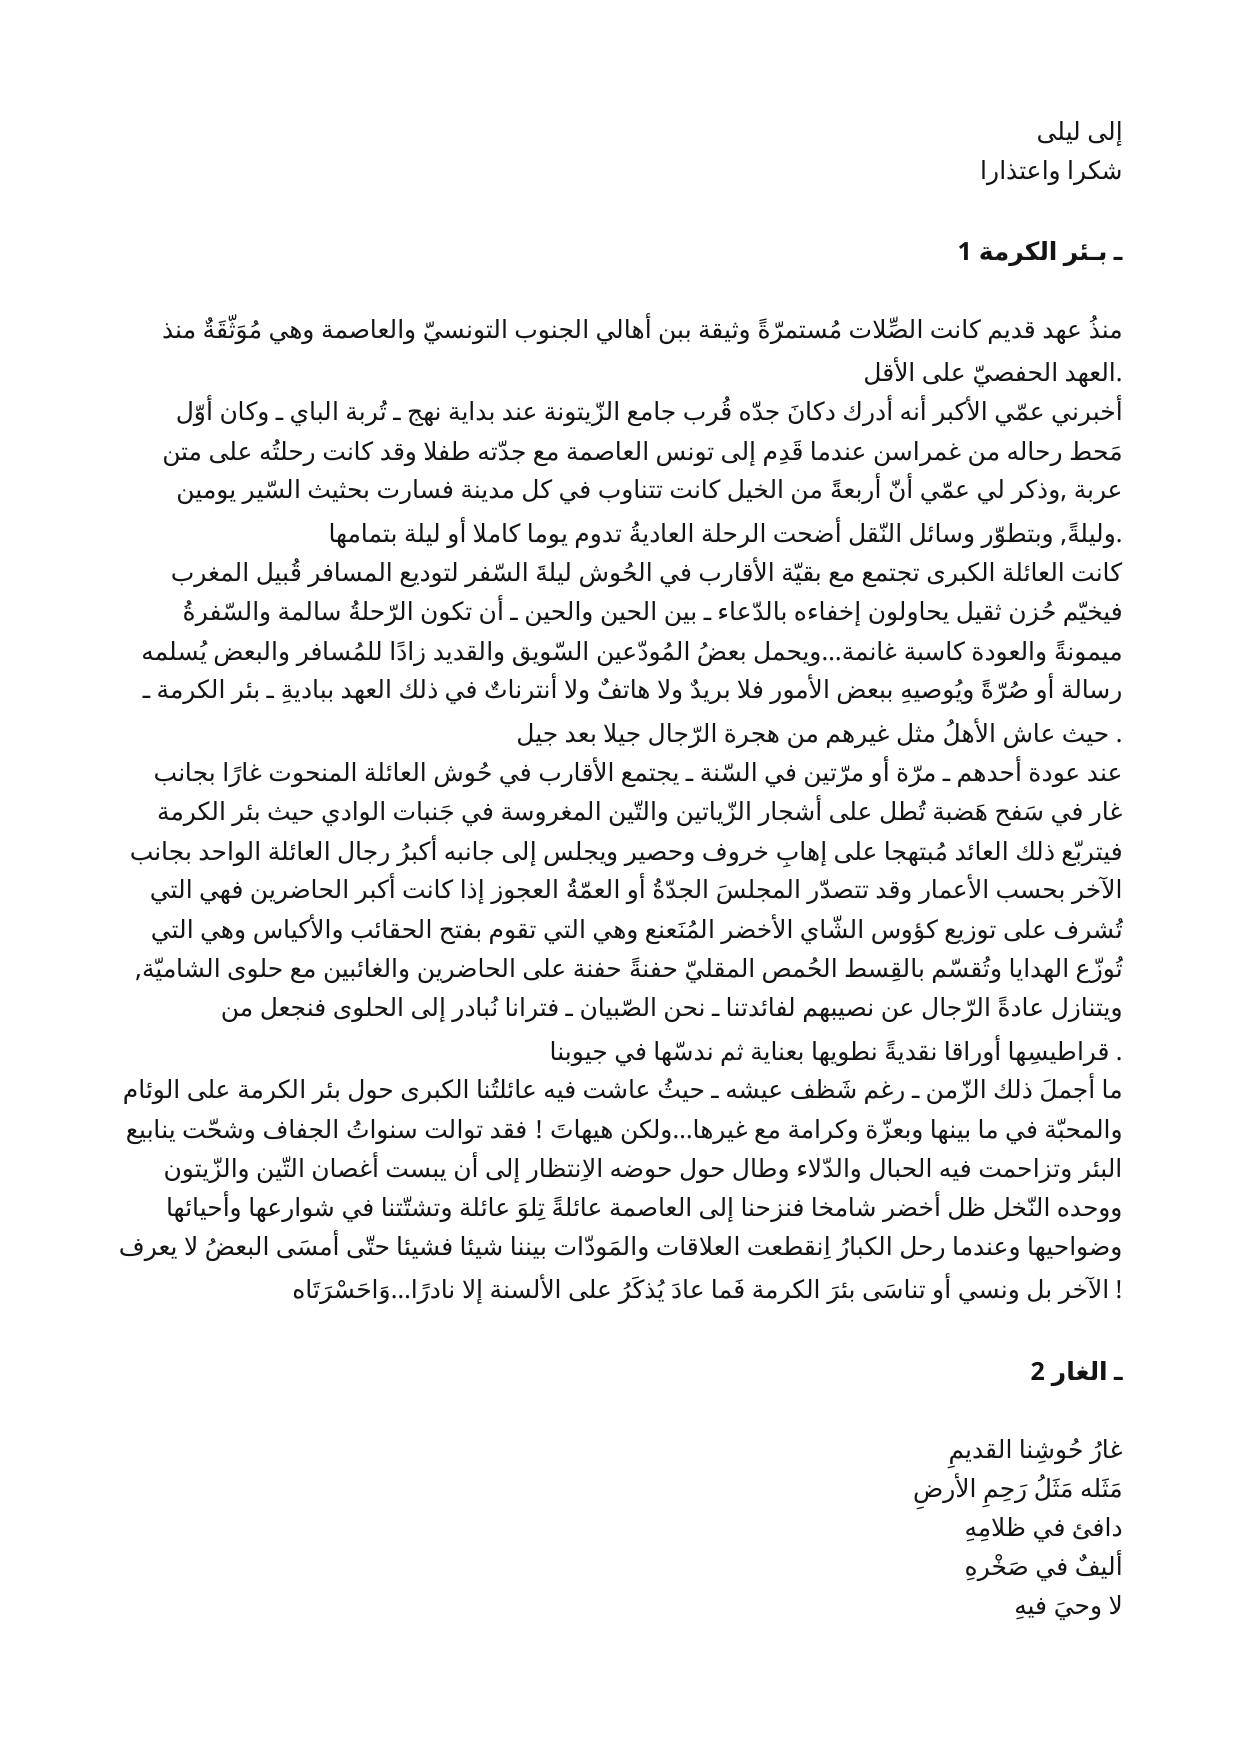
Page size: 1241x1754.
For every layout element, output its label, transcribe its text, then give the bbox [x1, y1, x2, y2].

text 2 ـ الغار [118, 1354, 1122, 1391]
text 1 ـ بـئر الكرمة [118, 234, 1122, 271]
text غارُ حُوشِنا القديمِ مَثَله مَثَلُ رَحِمِ الأرضِ دافئ في ظلامِهِ أليفٌ في صَخْرهِ لا وحيَ فيهِ إلاّ… هَمْسُ الأرض ! في حُوشنا القديم مائدةُ الشّايِ كانتْ تجلسُ القُرفُصاء في الظلّ .. بيننا مرّةً في الصّباح مرةً في البُكاء حينمَا خرَجتْ جدّتِي في بيَاضِ البيَاض اِنتظرتُ اِنتظرتُ لمْ تعُدْ! في حُوشِنا القَديم أبِي .. مُتربّع على حَصيرهِ حبّةٌ إثرَ حَبّةٍ … في سُبحتِهِ صحراءُ في صمتهِ أسمرُ في جُبّتهِ البيضاءِ ! أمّي عروسٌ دائمًا ما أحلى بَسمتَها في سِواكهَا بين الجَمر والفِنجانِ يدُها لمّاعةٌ فِضّتُها في سِوارها [118, 1436, 1122, 1625]
text إلى ليلى شكرا واعتذارا [118, 118, 1122, 190]
text منذُ عهد قديم كانت الصِّلات مُستمرّةً وثيقة ببن أهالي الجنوب التونسيّ والعاصمة وهي مُوَثّقَةٌ منذ العهد الحفصيّ على الأقل. أخبرني عمّي الأكبر أنه أدرك دكانَ جدّه قُرب جامع الزّيتونة عند بداية نهج ـ تُربة الباي ـ وكان أوّل مَحط رحاله من غمراسن عندما قَدِم إلى تونس العاصمة مع جدّته طفلا وقد كانت رحلتُه على متن عربة ,وذكر لي عمّي أنّ أربعةً من الخيل كانت تتناوب في كل مدينة فسارت بحثيث السّير يومين وليلةً, وبتطوّر وسائل النّقل أضحت الرحلة العاديةُ تدوم يوما كاملا أو ليلة بتمامها. كانت العائلة الكبرى تجتمع مع بقيّة الأقارب في الحُوش ليلةَ السّفر لتوديع المسافر قُبيل المغرب فيخيّم حُزن ثقيل يحاولون إخفاءه بالدّعاء ـ بين الحين والحين ـ أن تكون الرّحلةُ سالمة والسّفرةُ ميمونةً والعودة كاسبة غانمة…ويحمل بعضُ المُودّعين السّويق والقديد زادًا للمُسافر والبعض يُسلمه رسالة أو صُرّةً ويُوصيهِ ببعض الأمور فلا بريدٌ ولا هاتفٌ ولا أنترناتٌ في ذلك العهد بباديةِ ـ بئر الكرمة ـ حيث عاش الأهلُ مثل غيرهم من هجرة الرّجال جيلا بعد جيل . عند عودة أحدهم ـ مرّة أو مرّتين في السّنة ـ يجتمع الأقارب في حُوش العائلة المنحوت غارًا بجانب غار في سَفح هَضبة تُطل على أشجار الزّياتين والتّين المغروسة في جَنبات الوادي حيث بئر الكرمة فيتربّع ذلك العائد مُبتهجا على إهابِ خروف وحصير ويجلس إلى جانبه أكبرُ رجال العائلة الواحد بجانب الآخر بحسب الأعمار وقد تتصدّر المجلسَ الجدّةُ أو العمّةُ العجوز إذا كانت أكبر الحاضرين فهي التي تُشرف على توزيع كؤوس الشّاي الأخضر المُنَعنع وهي التي تقوم بفتح الحقائب والأكياس وهي التي تُوزّع الهدايا وتُقسّم بالقِسط الحُمص المقليّ حفنةً حفنة على الحاضرين والغائبين مع حلوى الشاميّة, ويتنازل عادةً الرّجال عن نصيبهم لفائدتنا ـ نحن الصّبيان ـ فترانا نُبادر إلى الحلوى فنجعل من قراطيسِها أوراقا نقديةً نطويها بعناية ثم ندسّها في جيوبنا . ما أجملَ ذلك الزّمن ـ رغم شَظف عيشه ـ حيثُ عاشت فيه عائلتُنا الكبرى حول بئر الكرمة على الوئام والمحبّة في ما بينها وبعزّة وكرامة مع غيرها…ولكن هيهاتَ ! فقد توالت سنواتُ الجفاف وشحّت ينابيع البئر وتزاحمت فيه الحبال والدّلاء وطال حول حوضه الاِنتظار إلى أن يبست أغصان التّين والزّيتون ووحده النّخل ظل أخضر شامخا فنزحنا إلى العاصمة عائلةً تِلوَ عائلة وتشتّتنا في شوارعها وأحيائها وضواحيها وعندما رحل الكبارُ اِنقطعت العلاقات والمَودّات بيننا شيئا فشيئا حتّى أمسَى البعضُ لا يعرف الآخر بل ونسي أو تناسَى بئرَ الكرمة فَما عادَ يُذكَرُ على الألسنة إلا نادرًا…وَاحَسْرَتَاه ! [118, 316, 1122, 1309]
